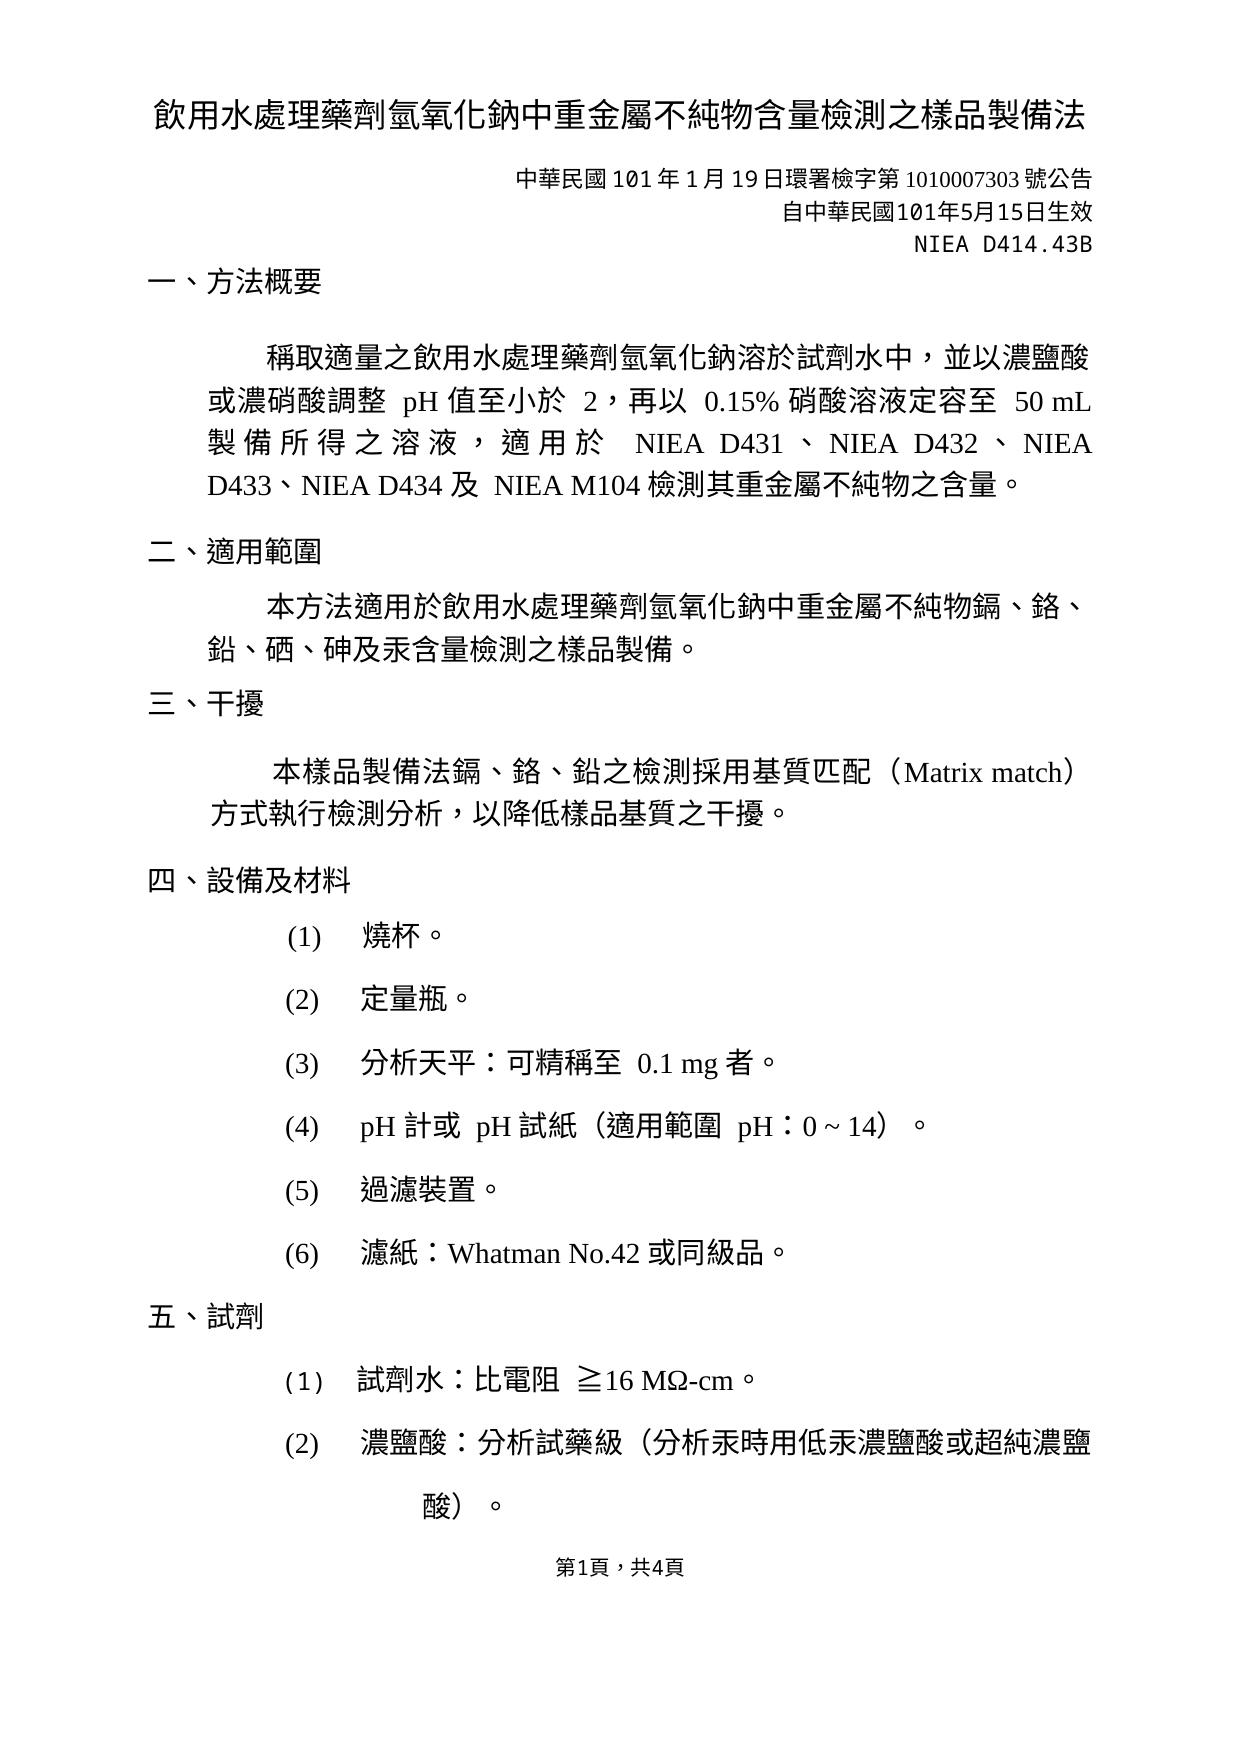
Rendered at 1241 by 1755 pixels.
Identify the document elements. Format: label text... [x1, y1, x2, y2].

list 分析天平：可精稱至 0.1 mg 者。 [285, 1039, 1093, 1082]
list 濾紙：Whatman No.42 或同級品。 [285, 1230, 1093, 1272]
list 定量瓶。 [285, 976, 1093, 1018]
text 飲用水處理藥劑氫氧化鈉中重金屬不純物含量檢測之樣品製備法 [148, 89, 1093, 137]
text 稱取適量之飲用水處理藥劑氫氧化鈉溶於試劑水中，並以濃鹽酸或濃硝酸調整 pH 值至小於 2，再以 0.15% 硝酸溶液定容至 50 mL 製備所得之溶液，適用於 NIEA D431、NIEA D432、NIEA D433、NIEA D434 及 NIEA M104 檢測其重金屬不純物之含量。 [207, 335, 1093, 504]
text 自中華民國101年5月15日生效 [148, 194, 1093, 228]
list 過濾裝置。 [285, 1166, 1093, 1208]
list 試劑水：比電阻 ≧16 MΩ-cm。 [281, 1357, 1093, 1399]
text 中華民國101年1月19日環署檢字第1010007303號公告 [148, 161, 1093, 194]
text 四、設備及材料 [148, 858, 1093, 900]
text 五、試劑 [148, 1293, 1093, 1335]
list pH 計或 pH 試紙（適用範圍 pH：0 ~ 14）。 [285, 1103, 1093, 1145]
text NIEA D414.43B [174, 228, 1093, 259]
text 三、干擾 [148, 681, 1093, 723]
text 本樣品製備法鎘、鉻、鉛之檢測採用基質匹配（Matrix match）方式執行檢測分析，以降低樣品基質之干擾。 [210, 748, 1093, 833]
text 一、方法概要 [148, 259, 1093, 301]
list 濃鹽酸：分析試藥級（分析汞時用低汞濃鹽酸或超純濃鹽酸）。 [285, 1420, 1093, 1526]
text 本方法適用於飲用水處理藥劑氫氧化鈉中重金屬不純物鎘、鉻、鉛、硒、砷及汞含量檢測之樣品製備。 [207, 584, 1093, 668]
text 二、適用範圍 [148, 529, 1093, 571]
list 燒杯。 [287, 912, 1093, 955]
